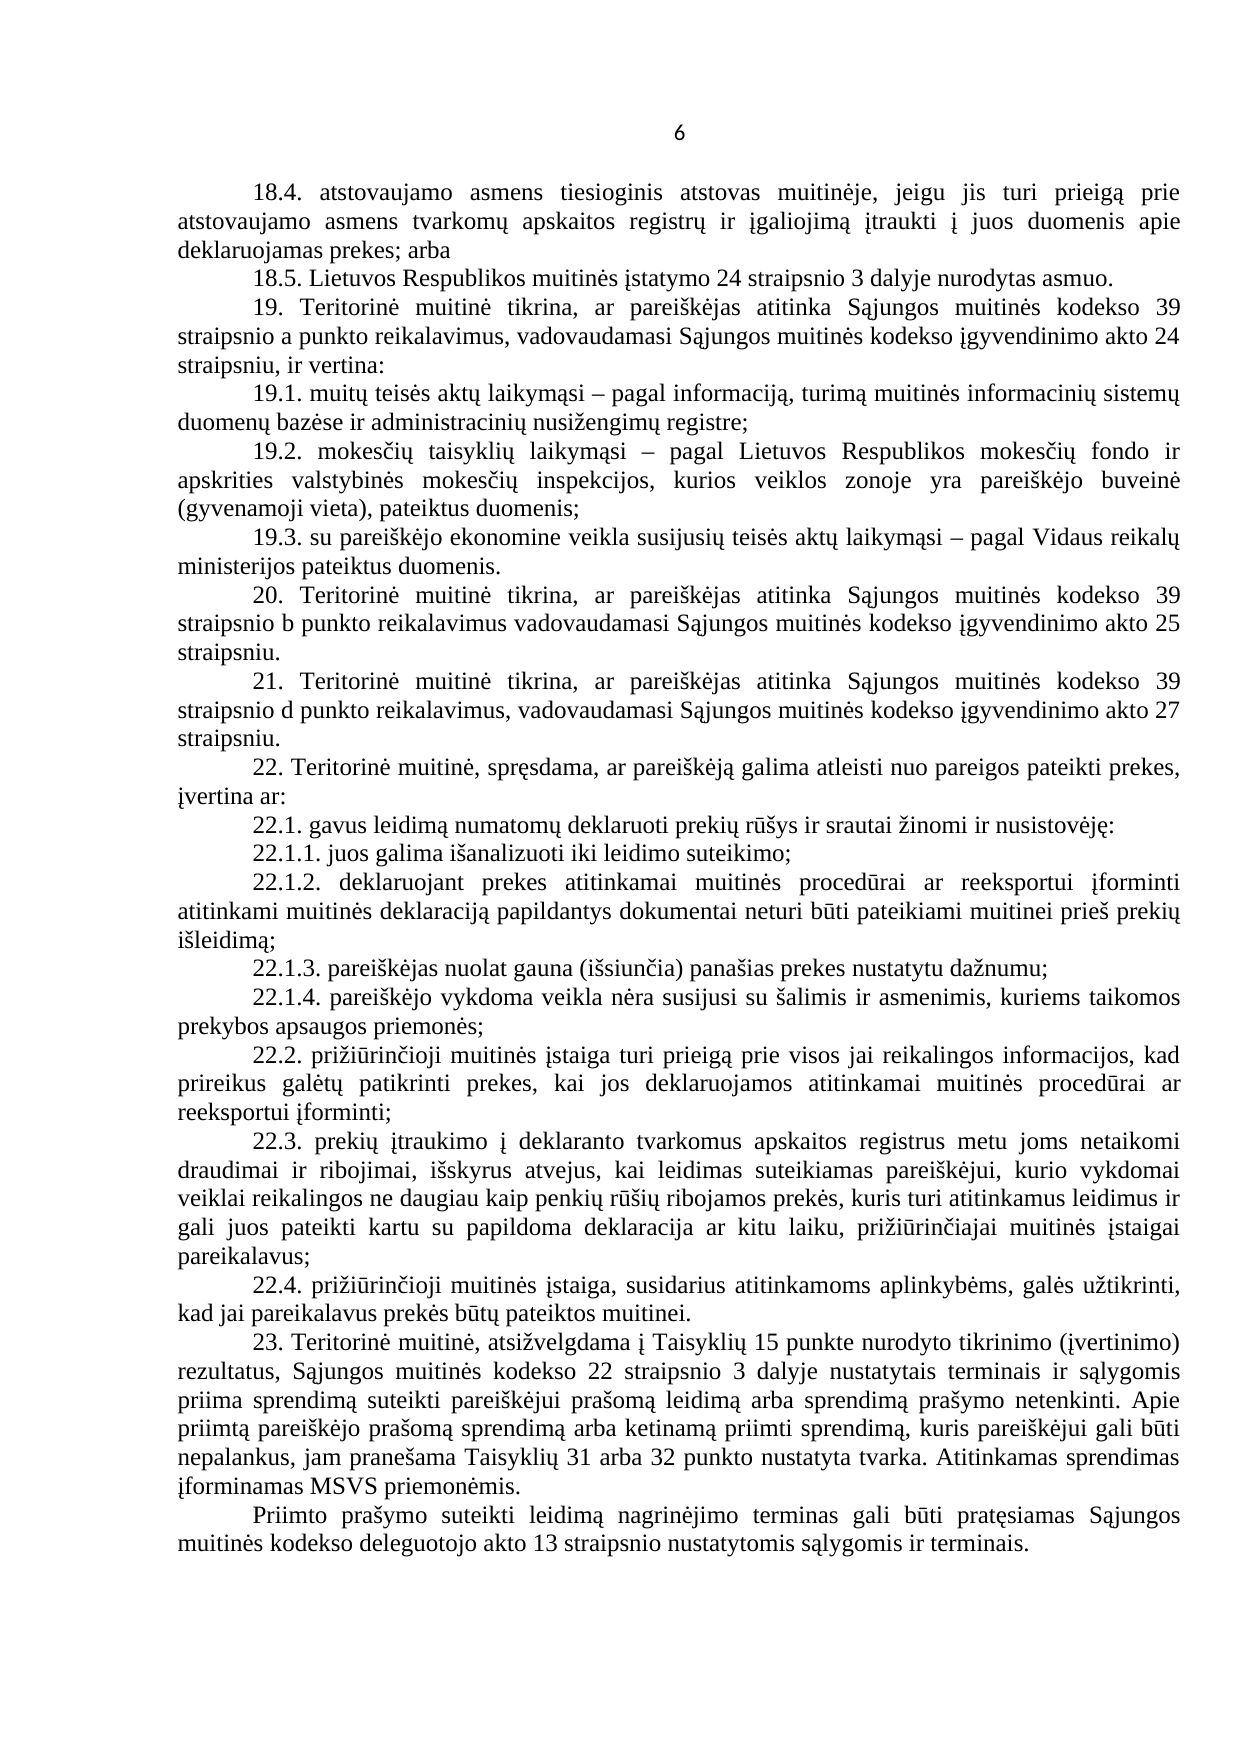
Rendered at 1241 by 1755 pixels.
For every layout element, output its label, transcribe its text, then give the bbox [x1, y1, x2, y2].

text 22.2. prižiūrinčioji muitinės įstaiga turi prieigą prie visos jai reikalingos informacijos, kad prireikus galėtų patikrinti prekes, kai jos deklaruojamos atitinkamai muitinės procedūrai ar reeksportui įforminti; [177, 1040, 1181, 1126]
text 22.1.4. pareiškėjo vykdoma veikla nėra susijusi su šalimis ir asmenimis, kuriems taikomos prekybos apsaugos priemonės; [177, 982, 1181, 1040]
text 19.3. su pareiškėjo ekonomine veikla susijusių teisės aktų laikymąsi – pagal Vidaus reikalų ministerijos pateiktus duomenis. [177, 522, 1181, 580]
text 20. Teritorinė muitinė tikrina, ar pareiškėjas atitinka Sąjungos muitinės kodekso 39 straipsnio b punkto reikalavimus vadovaudamasi Sąjungos muitinės kodekso įgyvendinimo akto 25 straipsniu. [177, 580, 1181, 666]
text 19. Teritorinė muitinė tikrina, ar pareiškėjas atitinka Sąjungos muitinės kodekso 39 straipsnio a punkto reikalavimus, vadovaudamasi Sąjungos muitinės kodekso įgyvendinimo akto 24 straipsniu, ir vertina: [177, 292, 1181, 378]
text 23. Teritorinė muitinė, atsižvelgdama į Taisyklių 15 punkte nurodyto tikrinimo (įvertinimo) rezultatus, Sąjungos muitinės kodekso 22 straipsnio 3 dalyje nustatytais terminais ir sąlygomis priima sprendimą suteikti pareiškėjui prašomą leidimą arba sprendimą prašymo netenkinti. Apie priimtą pareiškėjo prašomą sprendimą arba ketinamą priimti sprendimą, kuris pareiškėjui gali būti nepalankus, jam pranešama Taisyklių 31 arba 32 punkto nustatyta tvarka. Atitinkamas sprendimas įforminamas MSVS priemonėmis. [177, 1327, 1181, 1500]
text 18.5. Lietuvos Respublikos muitinės įstatymo 24 straipsnio 3 dalyje nurodytas asmuo. [177, 263, 1181, 292]
text 22.1. gavus leidimą numatomų deklaruoti prekių rūšys ir srautai žinomi ir nusistovėję: [177, 810, 1181, 838]
text 22. Teritorinė muitinė, spręsdama, ar pareiškėją galima atleisti nuo pareigos pateikti prekes, įvertina ar: [177, 752, 1181, 810]
text Priimto prašymo suteikti leidimą nagrinėjimo terminas gali būti pratęsiamas Sąjungos muitinės kodekso deleguotojo akto 13 straipsnio nustatytomis sąlygomis ir terminais. [177, 1500, 1181, 1557]
text 21. Teritorinė muitinė tikrina, ar pareiškėjas atitinka Sąjungos muitinės kodekso 39 straipsnio d punkto reikalavimus, vadovaudamasi Sąjungos muitinės kodekso įgyvendinimo akto 27 straipsniu. [177, 666, 1181, 752]
text 22.1.3. pareiškėjas nuolat gauna (išsiunčia) panašias prekes nustatytu dažnumu; [177, 953, 1181, 982]
text 18.4. atstovaujamo asmens tiesioginis atstovas muitinėje, jeigu jis turi prieigą prie atstovaujamo asmens tvarkomų apskaitos registrų ir įgaliojimą įtraukti į juos duomenis apie deklaruojamas prekes; arba [177, 177, 1181, 263]
text 19.1. muitų teisės aktų laikymąsi – pagal informaciją, turimą muitinės informacinių sistemų duomenų bazėse ir administracinių nusižengimų registre; [177, 378, 1181, 436]
text 19.2. mokesčių taisyklių laikymąsi – pagal Lietuvos Respublikos mokesčių fondo ir apskrities valstybinės mokesčių inspekcijos, kurios veiklos zonoje yra pareiškėjo buveinė (gyvenamoji vieta), pateiktus duomenis; [177, 436, 1181, 522]
text 22.4. prižiūrinčioji muitinės įstaiga, susidarius atitinkamoms aplinkybėms, galės užtikrinti, kad jai pareikalavus prekės būtų pateiktos muitinei. [177, 1270, 1181, 1327]
text 22.1.1. juos galima išanalizuoti iki leidimo suteikimo; [177, 838, 1181, 867]
text 22.1.2. deklaruojant prekes atitinkamai muitinės procedūrai ar reeksportui įforminti atitinkami muitinės deklaraciją papildantys dokumentai neturi būti pateikiami muitinei prieš prekių išleidimą; [177, 867, 1181, 953]
text 22.3. prekių įtraukimo į deklaranto tvarkomus apskaitos registrus metu joms netaikomi draudimai ir ribojimai, išskyrus atvejus, kai leidimas suteikiamas pareiškėjui, kurio vykdomai veiklai reikalingos ne daugiau kaip penkių rūšių ribojamos prekės, kuris turi atitinkamus leidimus ir gali juos pateikti kartu su papildoma deklaracija ar kitu laiku, prižiūrinčiajai muitinės įstaigai pareikalavus; [177, 1126, 1181, 1270]
